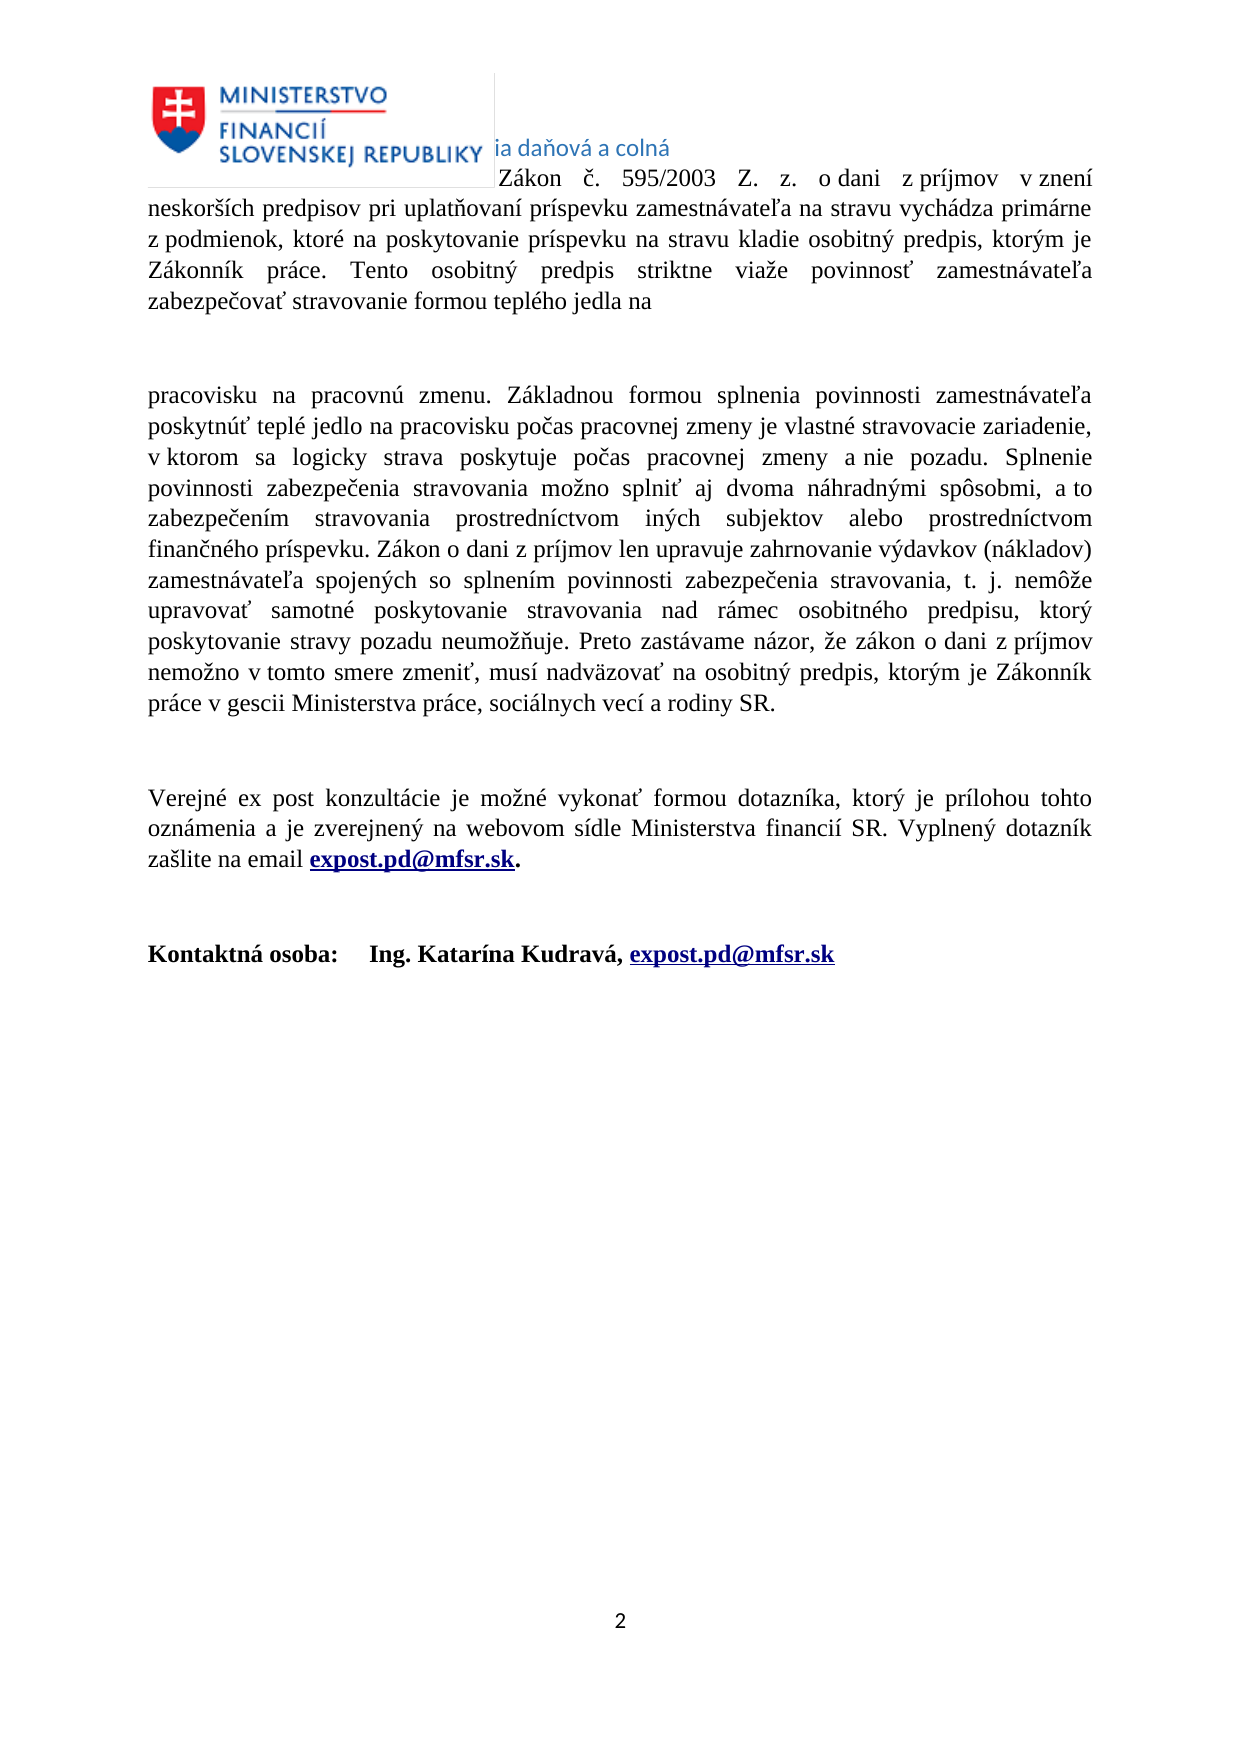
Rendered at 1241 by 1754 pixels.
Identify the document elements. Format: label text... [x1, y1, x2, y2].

text Kontaktná osoba: Ing. Katarína Kudravá, expost.pd@mfsr.sk [148, 939, 1093, 968]
text pracovisku na pracovnú zmenu. Základnou formou splnenia povinnosti zamestnávateľa poskytnúť teplé jedlo na pracovisku počas pracovnej zmeny je vlastné stravovacie zariadenie, v ktorom sa logicky strava poskytuje počas pracovnej zmeny a nie pozadu. Splnenie povinnosti zabezpečenia stravovania možno splniť aj dvoma náhradnými spôsobmi, a to zabezpečením stravovania prostredníctvom iných subjektov alebo prostredníctvom finančného príspevku. Zákon o dani z príjmov len upravuje zahrnovanie výdavkov (nákladov) zamestnávateľa spojených so splnením povinnosti zabezpečenia stravovania, t. j. nemôže upravovať samotné poskytovanie stravovania nad rámec osobitného predpisu, ktorý poskytovanie stravy pozadu neumožňuje. Preto zastávame názor, že zákon o dani z príjmov nemožno v tomto smere zmeniť, musí nadväzovať na osobitný predpis, ktorým je Zákonník práce v gescii Ministerstva práce, sociálnych vecí a rodiny SR. [148, 381, 1093, 717]
text Zákon č. 595/2003 Z. z. o dani z príjmov v znení neskorších predpisov pri uplatňovaní príspevku zamestnávateľa na stravu vychádza primárne z podmienok, ktoré na poskytovanie príspevku na stravu kladie osobitný predpis, ktorým je Zákonník práce. Tento osobitný predpis striktne viaže povinnosť zamestnávateľa zabezpečovať stravovanie formou teplého jedla na [148, 163, 1093, 314]
text Verejné ex post konzultácie je možné vykonať formou dotazníka, ktorý je prílohou tohto oznámenia a je zverejnený na webovom sídle Ministerstva financií SR. Vyplnený dotazník zašlite na email expost.pd@mfsr.sk. [148, 783, 1093, 873]
